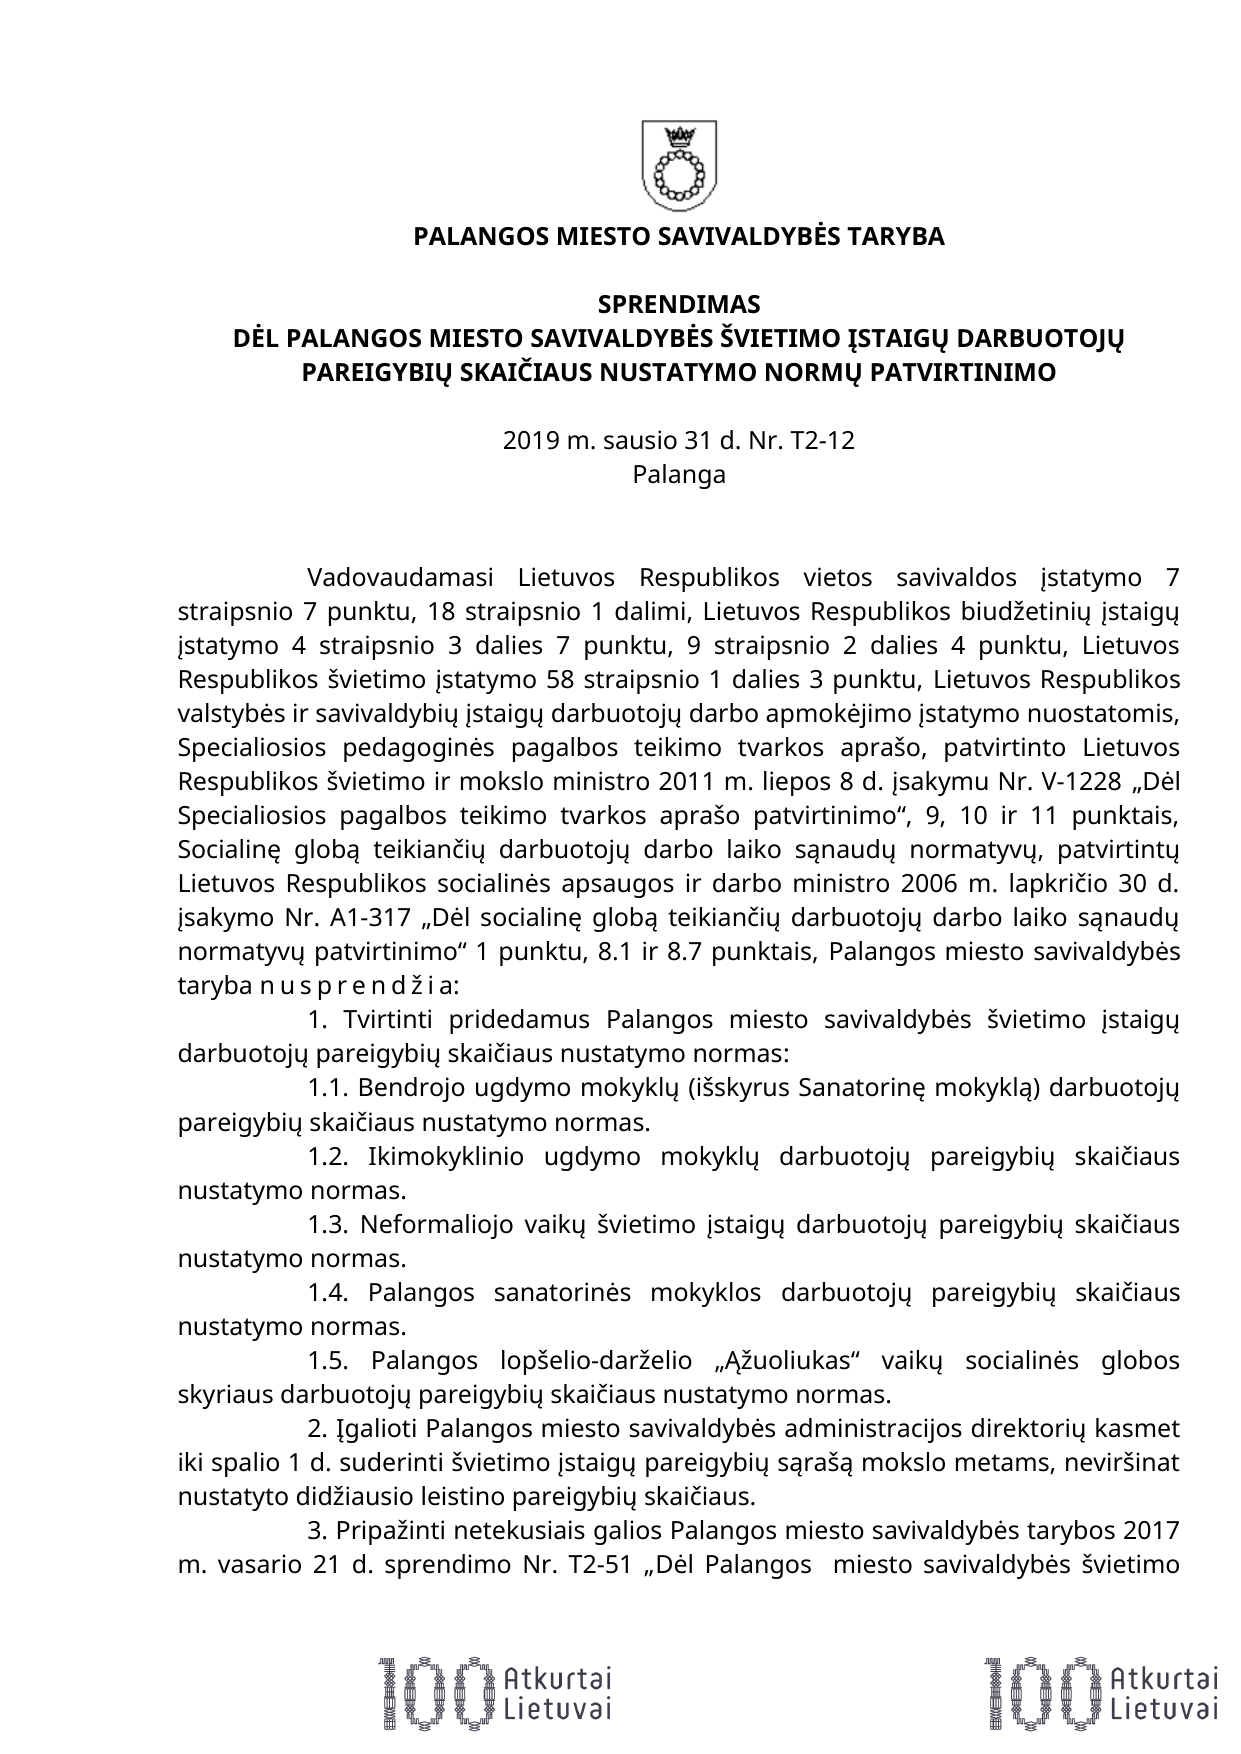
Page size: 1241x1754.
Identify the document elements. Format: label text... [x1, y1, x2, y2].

text 1.3. Neformaliojo vaikų švietimo įstaigų darbuotojų pareigybių skaičiaus nustatymo normas. [177, 1206, 1181, 1274]
text DĖL PALANGOS MIESTO SAVIVALDYBĖS ŠVIETIMO ĮSTAIGŲ DARBUOTOJŲ PAREIGYBIŲ SKAIČIAUS NUSTATYMO NORMŲ PATVIRTINIMO [177, 321, 1181, 389]
text SPRENDIMAS [177, 287, 1181, 321]
text PALANGOS MIESTO SAVIVALDYBĖS TARYBA [177, 218, 1181, 253]
text 1. Tvirtinti pridedamus Palangos miesto savivaldybės švietimo įstaigų darbuotojų pareigybių skaičiaus nustatymo normas: [177, 1002, 1181, 1070]
text 1.2. Ikimokyklinio ugdymo mokyklų darbuotojų pareigybių skaičiaus nustatymo normas. [177, 1138, 1181, 1206]
text 2. Įgalioti Palangos miesto savivaldybės administracijos direktorių kasmet iki spalio 1 d. suderinti švietimo įstaigų pareigybių sąrašą mokslo metams, neviršinat nustatyto didžiausio leistino pareigybių skaičiaus. [177, 1411, 1181, 1513]
text 1.5. Palangos lopšelio-darželio „Ąžuoliukas“ vaikų socialinės globos skyriaus darbuotojų pareigybių skaičiaus nustatymo normas. [177, 1343, 1181, 1411]
text 1.1. Bendrojo ugdymo mokyklų (išskyrus Sanatorinę mokyklą) darbuotojų pareigybių skaičiaus nustatymo normas. [177, 1070, 1181, 1138]
text 3. Pripažinti netekusiais galios Palangos miesto savivaldybės tarybos 2017 m. vasario 21 d. sprendimo Nr. T2-51 „Dėl Palangos miesto savivaldybės švietimo [177, 1513, 1181, 1581]
text 2019 m. sausio 31 d. Nr. T2-12 [177, 423, 1181, 457]
text Vadovaudamasi Lietuvos Respublikos vietos savivaldos įstatymo 7 straipsnio 7 punktu, 18 straipsnio 1 dalimi, Lietuvos Respublikos biudžetinių įstaigų įstatymo 4 straipsnio 3 dalies 7 punktu, 9 straipsnio 2 dalies 4 punktu, Lietuvos Respublikos švietimo įstatymo 58 straipsnio 1 dalies 3 punktu, Lietuvos Respublikos valstybės ir savivaldybių įstaigų darbuotojų darbo apmokėjimo įstatymo nuostatomis, Specialiosios pedagoginės pagalbos teikimo tvarkos aprašo, patvirtinto Lietuvos Respublikos švietimo ir mokslo ministro 2011 m. liepos 8 d. įsakymu Nr. V-1228 „Dėl Specialiosios pagalbos teikimo tvarkos aprašo patvirtinimo“, 9, 10 ir 11 punktais, Socialinę globą teikiančių darbuotojų darbo laiko sąnaudų normatyvų, patvirtintų Lietuvos Respublikos socialinės apsaugos ir darbo ministro 2006 m. lapkričio 30 d. įsakymo Nr. A1-317 „Dėl socialinę globą teikiančių darbuotojų darbo laiko sąnaudų normatyvų patvirtinimo“ 1 punktu, 8.1 ir 8.7 punktais, Palangos miesto savivaldybės taryba nusprendžia: [177, 559, 1181, 1002]
text 1.4. Palangos sanatorinės mokyklos darbuotojų pareigybių skaičiaus nustatymo normas. [177, 1274, 1181, 1343]
text Palanga [177, 457, 1181, 491]
